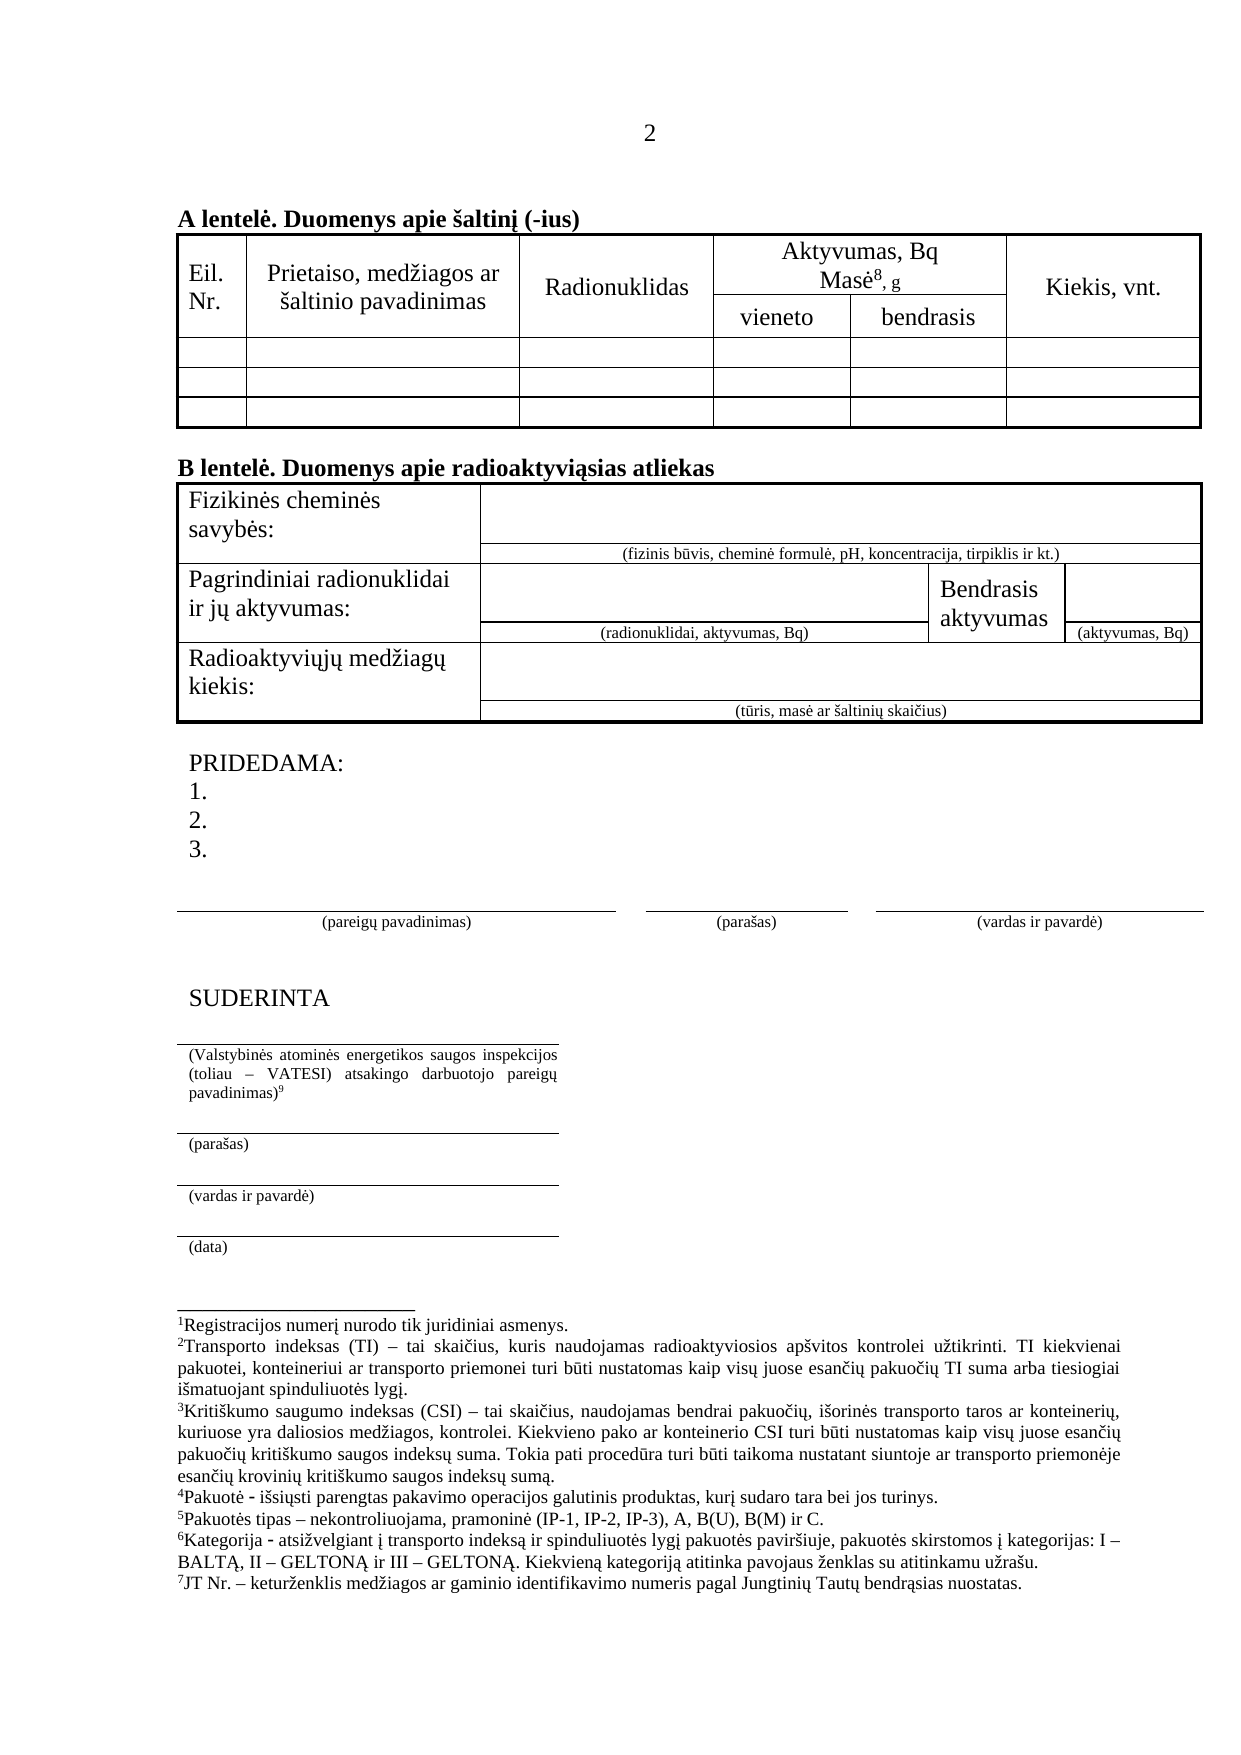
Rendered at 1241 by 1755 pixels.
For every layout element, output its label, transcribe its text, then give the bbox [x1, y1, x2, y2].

table_cell (radionuklidai, aktyvumas, Bq) [481, 623, 928, 642]
table_cell [247, 368, 519, 396]
table_header [177, 891, 616, 911]
table_cell (tūris, masė ar šaltinių skaičius) [481, 701, 1200, 720]
table_cell [481, 643, 1200, 700]
table_cell [851, 398, 1006, 426]
table_cell [848, 911, 876, 931]
table_header PRIDEDAMA: [177, 748, 1201, 776]
table_cell [247, 338, 519, 367]
table_header Suderinta [177, 984, 558, 1012]
table_header [876, 891, 1204, 911]
table_cell [177, 1153, 558, 1184]
table_header Radionuklidas [520, 236, 713, 337]
table_cell [1007, 338, 1199, 367]
table_cell (vardas ir pavardė) [876, 912, 1204, 931]
table_cell [177, 1012, 558, 1043]
table_cell [1007, 368, 1199, 396]
table_cell [616, 911, 646, 931]
table_cell [179, 398, 246, 426]
table_cell [177, 1102, 558, 1133]
table_cell (aktyvumas, Bq) [1066, 623, 1200, 642]
table_cell [179, 621, 480, 642]
table_cell [177, 1205, 558, 1236]
table_header [646, 891, 847, 911]
table_cell [179, 700, 480, 720]
table_cell [520, 368, 713, 396]
table_cell Bendrasis aktyvumas [929, 564, 1064, 642]
text 4Pakuotė  išsiųsti parengtas pakavimo operacijos galutinis produktas, kurį sudaro tara bei jos turinys. [177, 1486, 1122, 1508]
text 2Transporto indeksas (TI) – tai skaičius, kuris naudojamas radioaktyviosios apšvitos kontrolei užtikrinti. TI kiekvienai pakuotei, konteineriui ar transporto priemonei turi būti nustatomas kaip visų juose esančių pakuočių TI suma arba tiesiogiai išmatuojant spinduliuotės lygį. [177, 1335, 1122, 1400]
table_cell [851, 368, 1006, 396]
table_cell 3. [177, 834, 1201, 863]
table_cell [1066, 564, 1200, 621]
table_cell (Valstybinės atominės energetikos saugos inspekcijos (toliau – VATESI) atsakingo darbuotojo pareigų pavadinimas)9 [177, 1045, 558, 1102]
text 7JT Nr. – keturženklis medžiagos ar gaminio identifikavimo numeris pagal Jungtinių Tautų bendrąsias nuostatas. [177, 1572, 1122, 1594]
table_cell (vardas ir pavardė) [177, 1186, 558, 1205]
table_header Prietaiso, medžiagos ar šaltinio pavadinimas [247, 236, 519, 337]
table_header Kiekis, vnt. [1007, 236, 1199, 337]
table_header Fizikinės cheminės savybės: [179, 485, 480, 543]
table_cell 2. [177, 805, 1201, 834]
text ___________________ [177, 1285, 1122, 1313]
table_cell [179, 338, 246, 367]
table_cell (parašas) [646, 912, 847, 931]
table_cell [179, 368, 246, 396]
table_cell Pagrindiniai radionuklidai ir jų aktyvumas: [179, 564, 480, 621]
text 5Pakuotės tipas – nekontroliuojama, pramoninė (IP-1, IP-2, IP-3), A, B(U), B(M) ir C. [177, 1508, 1122, 1529]
table_header [848, 891, 876, 911]
table_cell vieneto [714, 295, 850, 337]
table_cell [1007, 398, 1199, 426]
table_cell (fizinis būvis, cheminė formulė, pH, koncentracija, tirpiklis ir kt.) [481, 544, 1200, 563]
table_cell bendrasis [851, 295, 1006, 337]
text A lentelė. Duomenys apie šaltinį (-ius) [177, 204, 1122, 233]
text B lentelė. Duomenys apie radioaktyviąsias atliekas [177, 453, 1122, 482]
table_cell (parašas) [177, 1134, 558, 1153]
table_cell [520, 338, 713, 367]
table_cell [247, 398, 519, 426]
table_cell [851, 338, 1006, 367]
table_cell 1. [177, 776, 1201, 805]
table_cell [714, 368, 850, 396]
table_cell (pareigų pavadinimas) [177, 912, 616, 931]
text 6Kategorija  atsižvelgiant į transporto indeksą ir spinduliuotės lygį pakuotės paviršiuje, pakuotės skirstomos į kategorijas: I – BALTĄ, II – GELTONĄ ir III – GELTONĄ. Kiekvieną kategoriją atitinka pavojaus ženklas su atitinkamu užrašu. [177, 1529, 1122, 1572]
table_cell (data) [177, 1237, 558, 1256]
table_cell [714, 398, 850, 426]
table_cell [179, 543, 480, 563]
table_cell Radioaktyviųjų medžiagų kiekis: [179, 643, 480, 700]
text 3Kritiškumo saugumo indeksas (CSI) – tai skaičius, naudojamas bendrai pakuočių, išorinės transporto taros ar konteinerių, kuriuose yra daliosios medžiagos, kontrolei. Kiekvieno pako ar konteinerio CSI turi būti nustatomas kaip visų juose esančių pakuočių kritiškumo saugos indeksų suma. Tokia pati procedūra turi būti taikoma nustatant siuntoje ar transporto priemonėje esančių krovinių kritiškumo saugos indeksų sumą. [177, 1400, 1122, 1486]
table_header [616, 891, 646, 911]
table_header [481, 485, 1200, 543]
table_header Aktyvumas, Bq Masė8, g [714, 236, 1006, 294]
text 1Registracijos numerį nurodo tik juridiniai asmenys. [177, 1313, 1122, 1335]
table_cell [520, 398, 713, 426]
table_cell [481, 564, 928, 621]
table_header Eil. Nr. [179, 236, 246, 337]
table_cell [714, 338, 850, 367]
